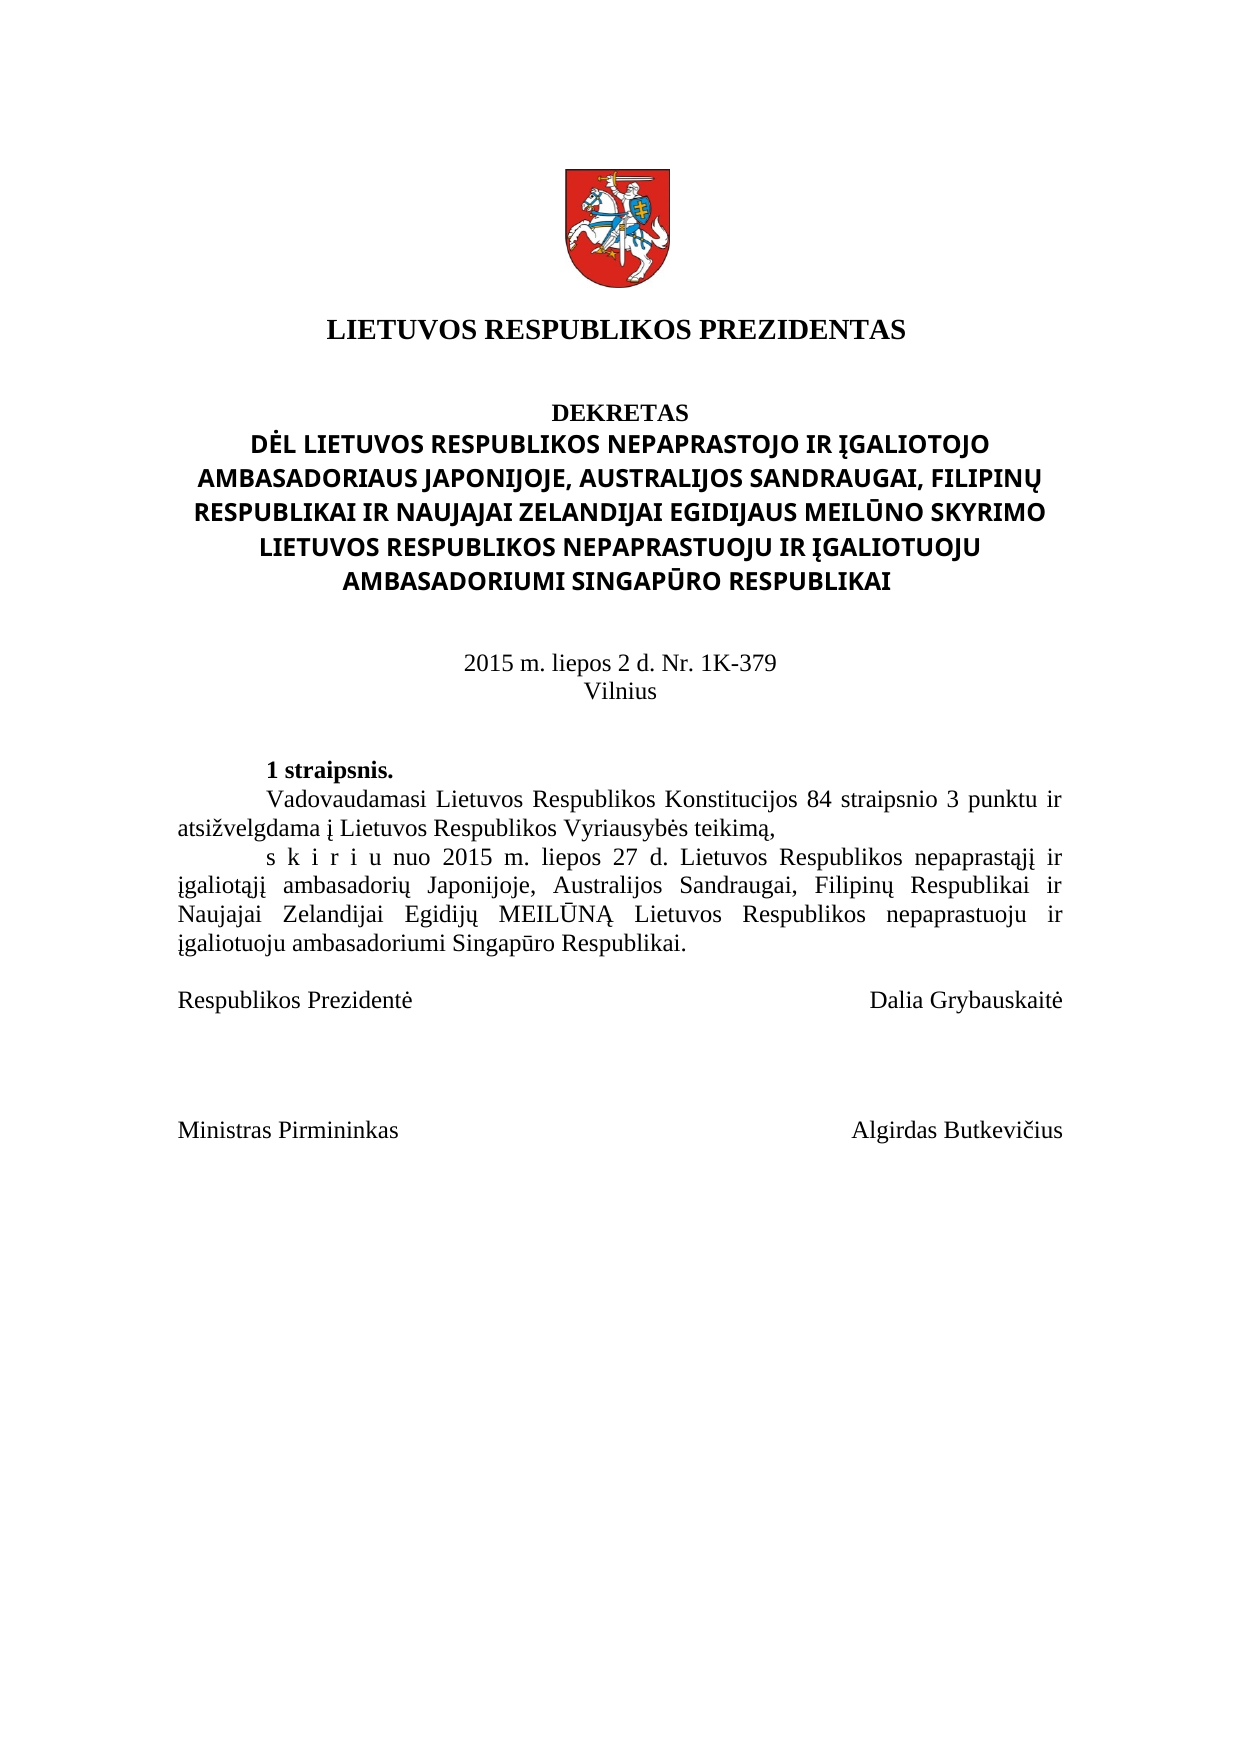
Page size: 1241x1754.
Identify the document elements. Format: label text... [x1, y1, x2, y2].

text DEKRETAS [177, 398, 1063, 427]
text Vilnius [177, 676, 1063, 705]
text 2015 m. liepos 2 d. Nr. 1K-379 [177, 648, 1063, 676]
text Dėl LIETUVOS RESPUBLIKOS NEPAPRASTOJO IR ĮGALIOTOJO AMBASADORIAUS JAPONIJOJE, AUSTRALIJOS SANDRAUGAI, FILIPINŲ RESPUBLIKAI IR NAUJAJAI ZELANDIJAI EGIDIJAUS MEILŪNO SKYRIMO LIETUVOS RESPUBLIKOS NEPAPRASTUOJU IR ĮGALIOTUOJU AMBASADORIUMI SINGAPŪRO RESPUBLIKAI [177, 427, 1063, 597]
text 1 straipsnis. [177, 755, 1063, 784]
text Respublikos Prezidentė Dalia Grybauskaitė [177, 985, 1063, 1014]
text LIETUVOS RESPUBLIKOS PREZIDENTAS [177, 312, 1063, 346]
text s k i r i u nuo 2015 m. liepos 27 d. Lietuvos Respublikos nepaprastąjį ir įgaliotąjį ambasadorių Japonijoje, Australijos Sandraugai, Filipinų Respublikai ir Naujajai Zelandijai Egidijų MEILŪNĄ Lietuvos Respublikos nepaprastuoju ir įgaliotuoju ambasadoriumi Singapūro Respublikai. [177, 842, 1063, 957]
text Ministras Pirmininkas Algirdas Butkevičius [177, 1115, 1063, 1143]
text Vadovaudamasi Lietuvos Respublikos Konstitucijos 84 straipsnio 3 punktu ir atsižvelgdama į Lietuvos Respublikos Vyriausybės teikimą, [177, 784, 1063, 842]
